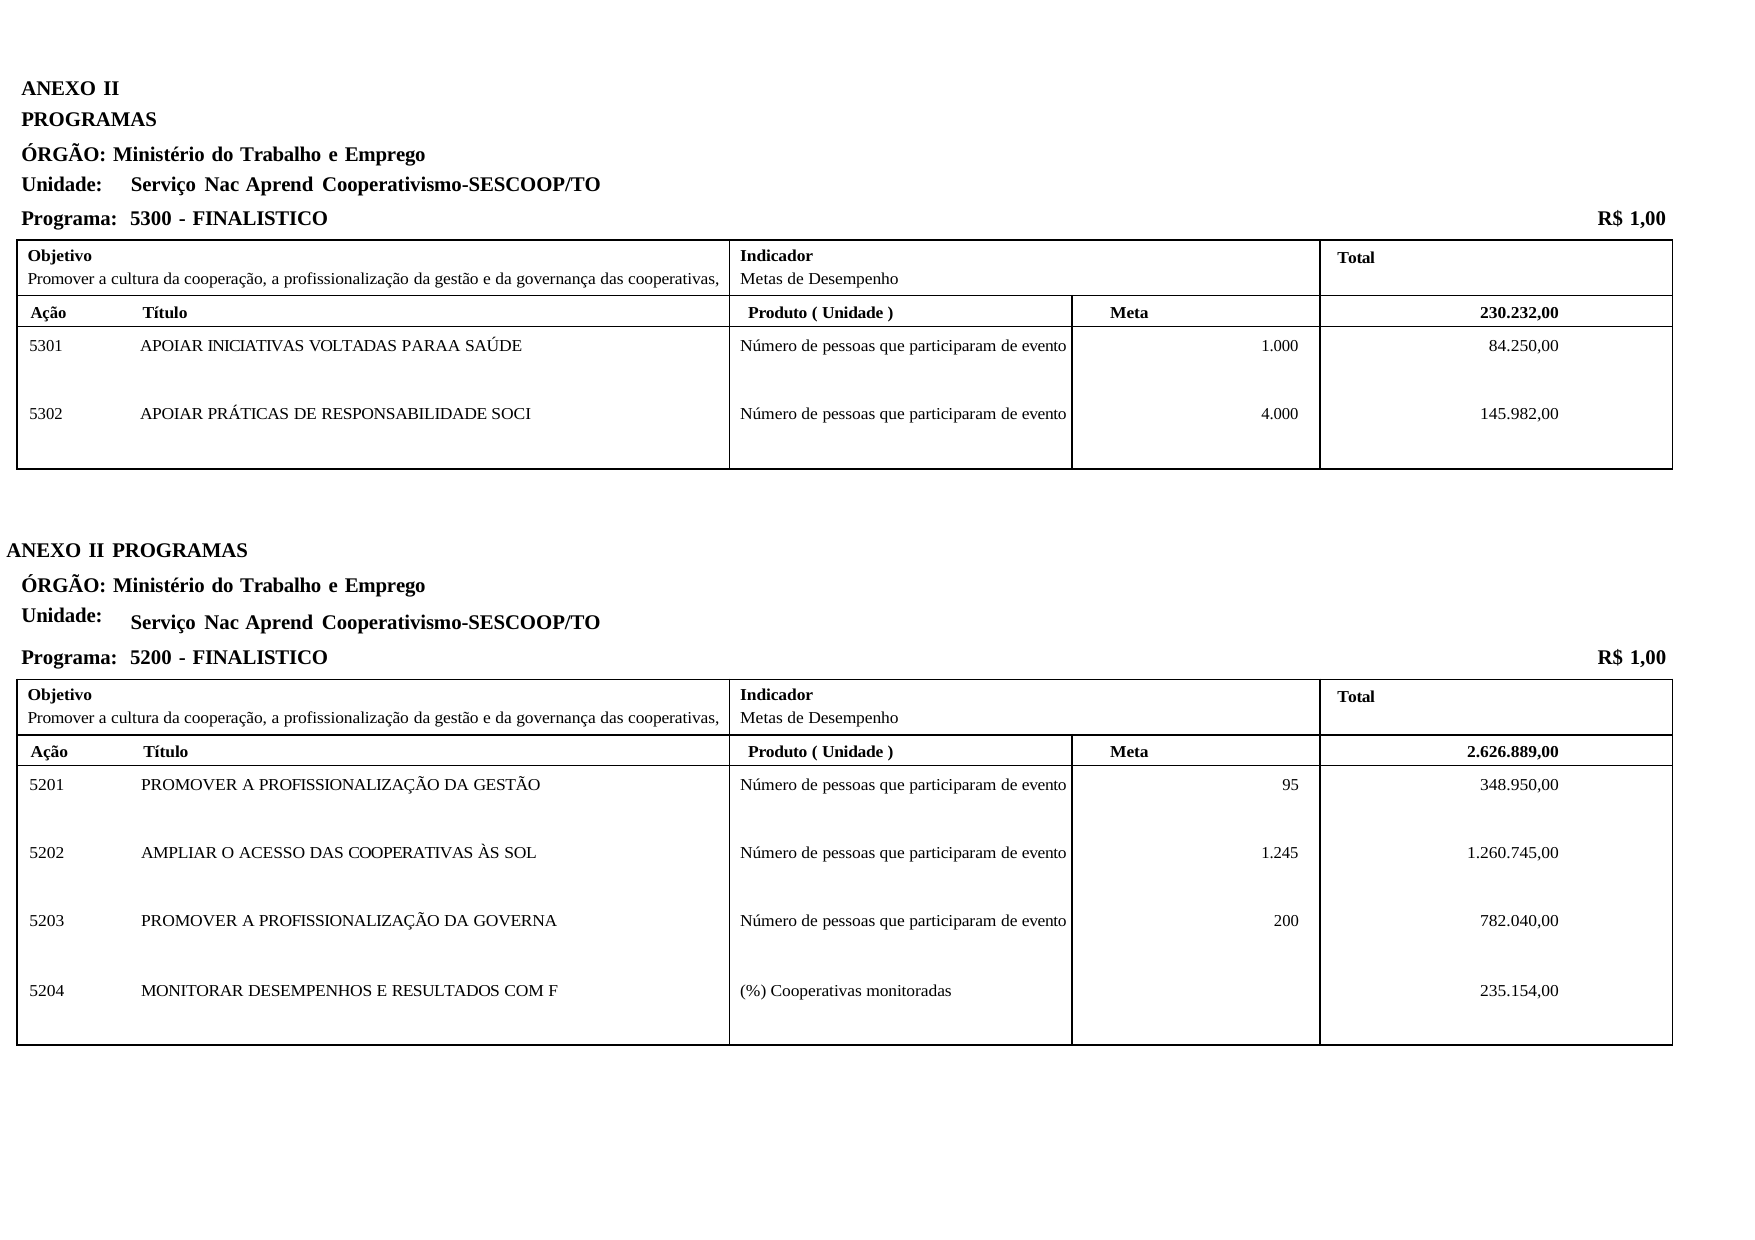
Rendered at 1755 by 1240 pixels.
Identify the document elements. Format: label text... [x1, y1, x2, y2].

table_cell 230.232,00 [1321, 296, 1672, 326]
table_header Objetivo Promover a cultura da cooperação, a profissionalização da gestão e da governança das cooperativas, [18, 241, 729, 295]
text ÓRGÃO: Ministério do Trabalho e Emprego [21, 572, 1685, 597]
table_cell Número de pessoas que participaram de evento [730, 819, 1071, 887]
table_cell 5301 APOIAR INICIATIVAS VOLTADAS PARAA SAÚDE 5302 APOIAR PRÁTICAS DE RESPONSABILIDADE SOCI [18, 327, 729, 468]
text Serviço Nac Aprend Cooperativismo-SESCOOP/TO [130, 610, 1685, 634]
table_cell (%) Cooperativas monitoradas [730, 955, 1071, 1044]
table_cell Número de pessoas que participaram de evento [730, 887, 1071, 955]
table_cell Número de pessoas que participaram de evento [730, 766, 1071, 818]
table_cell Meta [1073, 736, 1319, 765]
text Programa: 5200 - FINALISTICO R$ 1,00 [21, 645, 1685, 669]
table_header Objetivo Promover a cultura da cooperação, a profissionalização da gestão e da governança das cooperativas, [18, 680, 729, 734]
table_cell 2.626.889,00 [1321, 736, 1672, 765]
table_cell 348.950,00 [1321, 766, 1672, 818]
text ANEXO II PROGRAMAS [6, 538, 253, 562]
table_cell AMPLIAR O ACESSO DAS COOPERATIVAS ÀS SOL [105, 819, 729, 887]
table_header Total [1321, 680, 1672, 734]
table_cell 5202 [18, 819, 105, 887]
table_cell Ação Título [18, 296, 729, 326]
table_cell 235.154,00 [1321, 955, 1672, 1044]
table_cell 5201 [18, 766, 105, 818]
table_cell Meta [1073, 296, 1319, 326]
table_cell Produto ( Unidade ) [730, 296, 1071, 326]
table_header Total [1321, 241, 1672, 295]
table_cell 1.245 [1073, 819, 1319, 887]
table_cell 200 [1073, 887, 1319, 1044]
table_cell 5204 [18, 955, 105, 1044]
table_header Indicador Metas de Desempenho [730, 241, 1319, 295]
table_cell Ação [18, 736, 105, 765]
table_cell MONITORAR DESEMPENHOS E RESULTADOS COM F [105, 955, 729, 1044]
table_cell Produto ( Unidade ) [730, 736, 1071, 765]
table_cell 1.000 4.000 [1073, 327, 1319, 468]
text Unidade: [21, 603, 105, 627]
table_cell 1.260.745,00 [1321, 819, 1672, 887]
table_cell 95 [1073, 766, 1319, 818]
table_cell 5203 [18, 887, 105, 955]
table_cell 782.040,00 [1321, 887, 1672, 955]
table_header Indicador Metas de Desempenho [730, 680, 1319, 734]
table_cell Número de pessoas que participaram de evento Número de pessoas que participaram de evento [730, 327, 1071, 468]
table_cell Título [105, 736, 729, 765]
table_cell PROMOVER A PROFISSIONALIZAÇÃO DA GOVERNA [105, 887, 729, 955]
table_cell 84.250,00 145.982,00 [1321, 327, 1672, 468]
table_cell PROMOVER A PROFISSIONALIZAÇÃO DA GESTÃO [105, 766, 729, 818]
